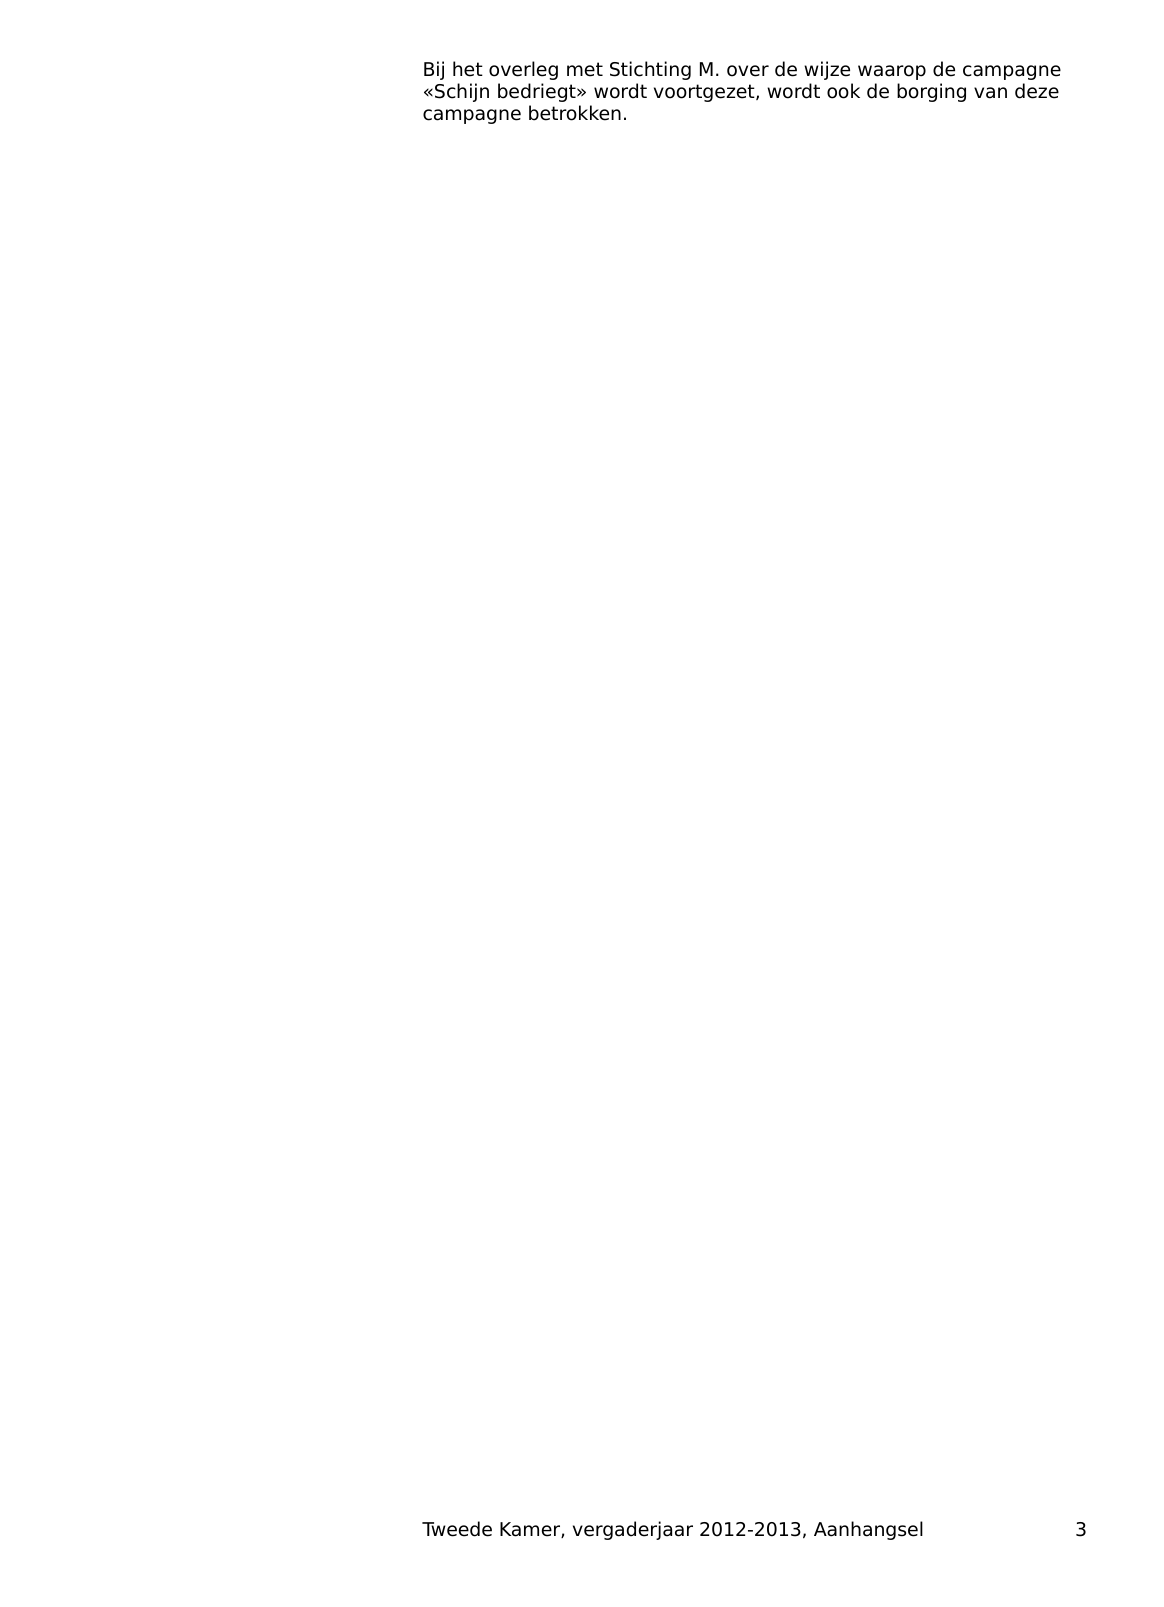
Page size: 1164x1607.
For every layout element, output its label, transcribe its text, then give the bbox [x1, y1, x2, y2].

text Bij het overleg met Stichting M. over de wijze waarop de campagne «Schijn bedriegt» wordt voortgezet, wordt ook de borging van deze campagne betrokken. [422, 59, 1087, 125]
